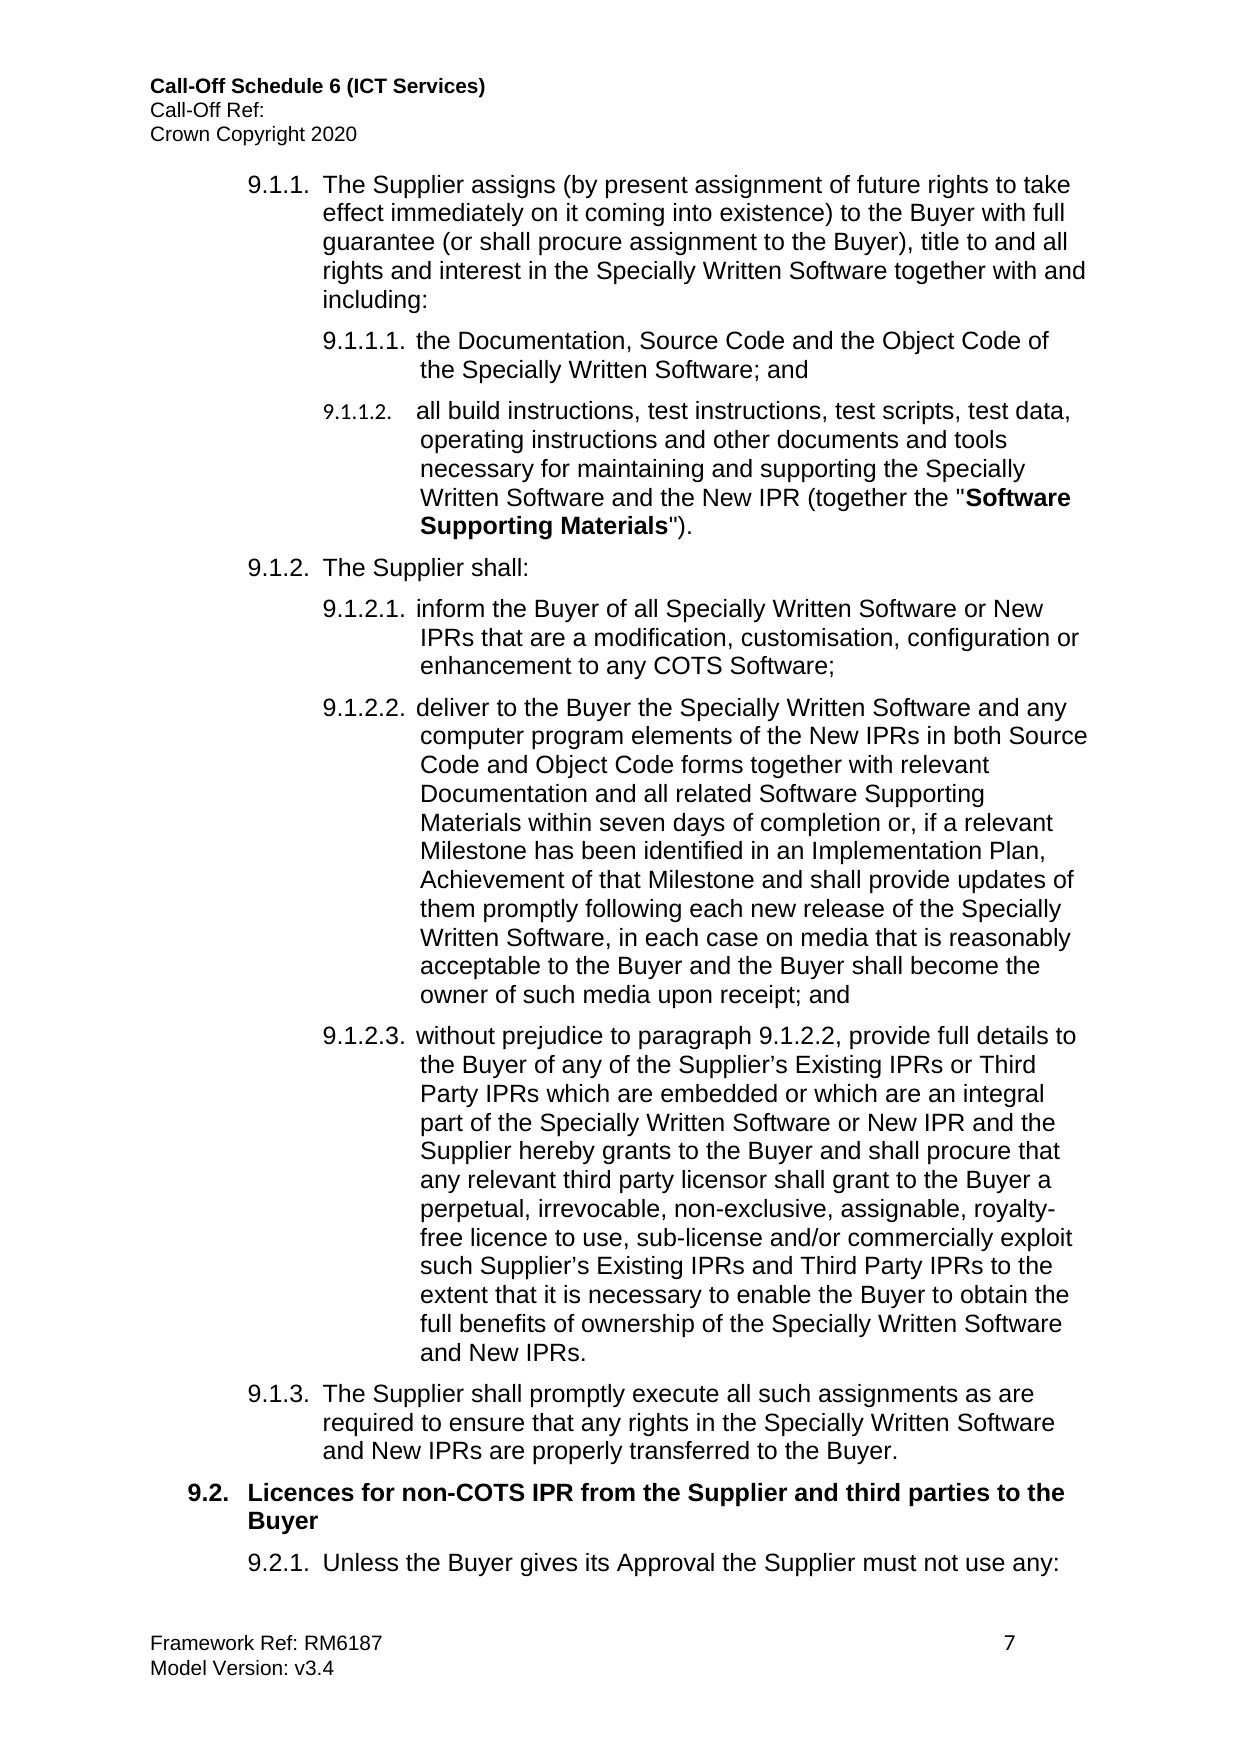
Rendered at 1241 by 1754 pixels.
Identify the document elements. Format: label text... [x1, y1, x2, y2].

list Licences for non-COTS IPR from the Supplier and third parties to the Buyer [187, 1478, 1090, 1535]
list inform the Buyer of all Specially Written Software or New IPRs that are a modification, customisation, configuration or enhancement to any COTS Software; [322, 594, 1090, 680]
list deliver to the Buyer the Specially Written Software and any computer program elements of the New IPRs in both Source Code and Object Code forms together with relevant Documentation and all related Software Supporting Materials within seven days of completion or, if a relevant Milestone has been identified in an Implementation Plan, Achievement of that Milestone and shall provide updates of them promptly following each new release of the Specially Written Software, in each case on media that is reasonably acceptable to the Buyer and the Buyer shall become the owner of such media upon receipt; and [322, 693, 1090, 1009]
list all build instructions, test instructions, test scripts, test data, operating instructions and other documents and tools necessary for maintaining and supporting the Specially Written Software and the New IPR (together the "Software Supporting Materials"). [322, 396, 1090, 540]
list the Documentation, Source Code and the Object Code of the Specially Written Software; and [322, 326, 1090, 383]
list The Supplier assigns (by present assignment of future rights to take effect immediately on it coming into existence) to the Buyer with full guarantee (or shall procure assignment to the Buyer), title to and all rights and interest in the Specially Written Software together with and including: [247, 170, 1090, 313]
list Unless the Buyer gives its Approval the Supplier must not use any: [247, 1548, 1090, 1576]
list The Supplier shall promptly execute all such assignments as are required to ensure that any rights in the Specially Written Software and New IPRs are properly transferred to the Buyer. [247, 1379, 1090, 1465]
list The Supplier shall: [247, 553, 1090, 581]
list without prejudice to paragraph 9.1.2.2, provide full details to the Buyer of any of the Supplier’s Existing IPRs or Third Party IPRs which are embedded or which are an integral part of the Specially Written Software or New IPR and the Supplier hereby grants to the Buyer and shall procure that any relevant third party licensor shall grant to the Buyer a perpetual, irrevocable, non-exclusive, assignable, royalty-free licence to use, sub-license and/or commercially exploit such Supplier’s Existing IPRs and Third Party IPRs to the extent that it is necessary to enable the Buyer to obtain the full benefits of ownership of the Specially Written Software and New IPRs. [322, 1021, 1090, 1366]
